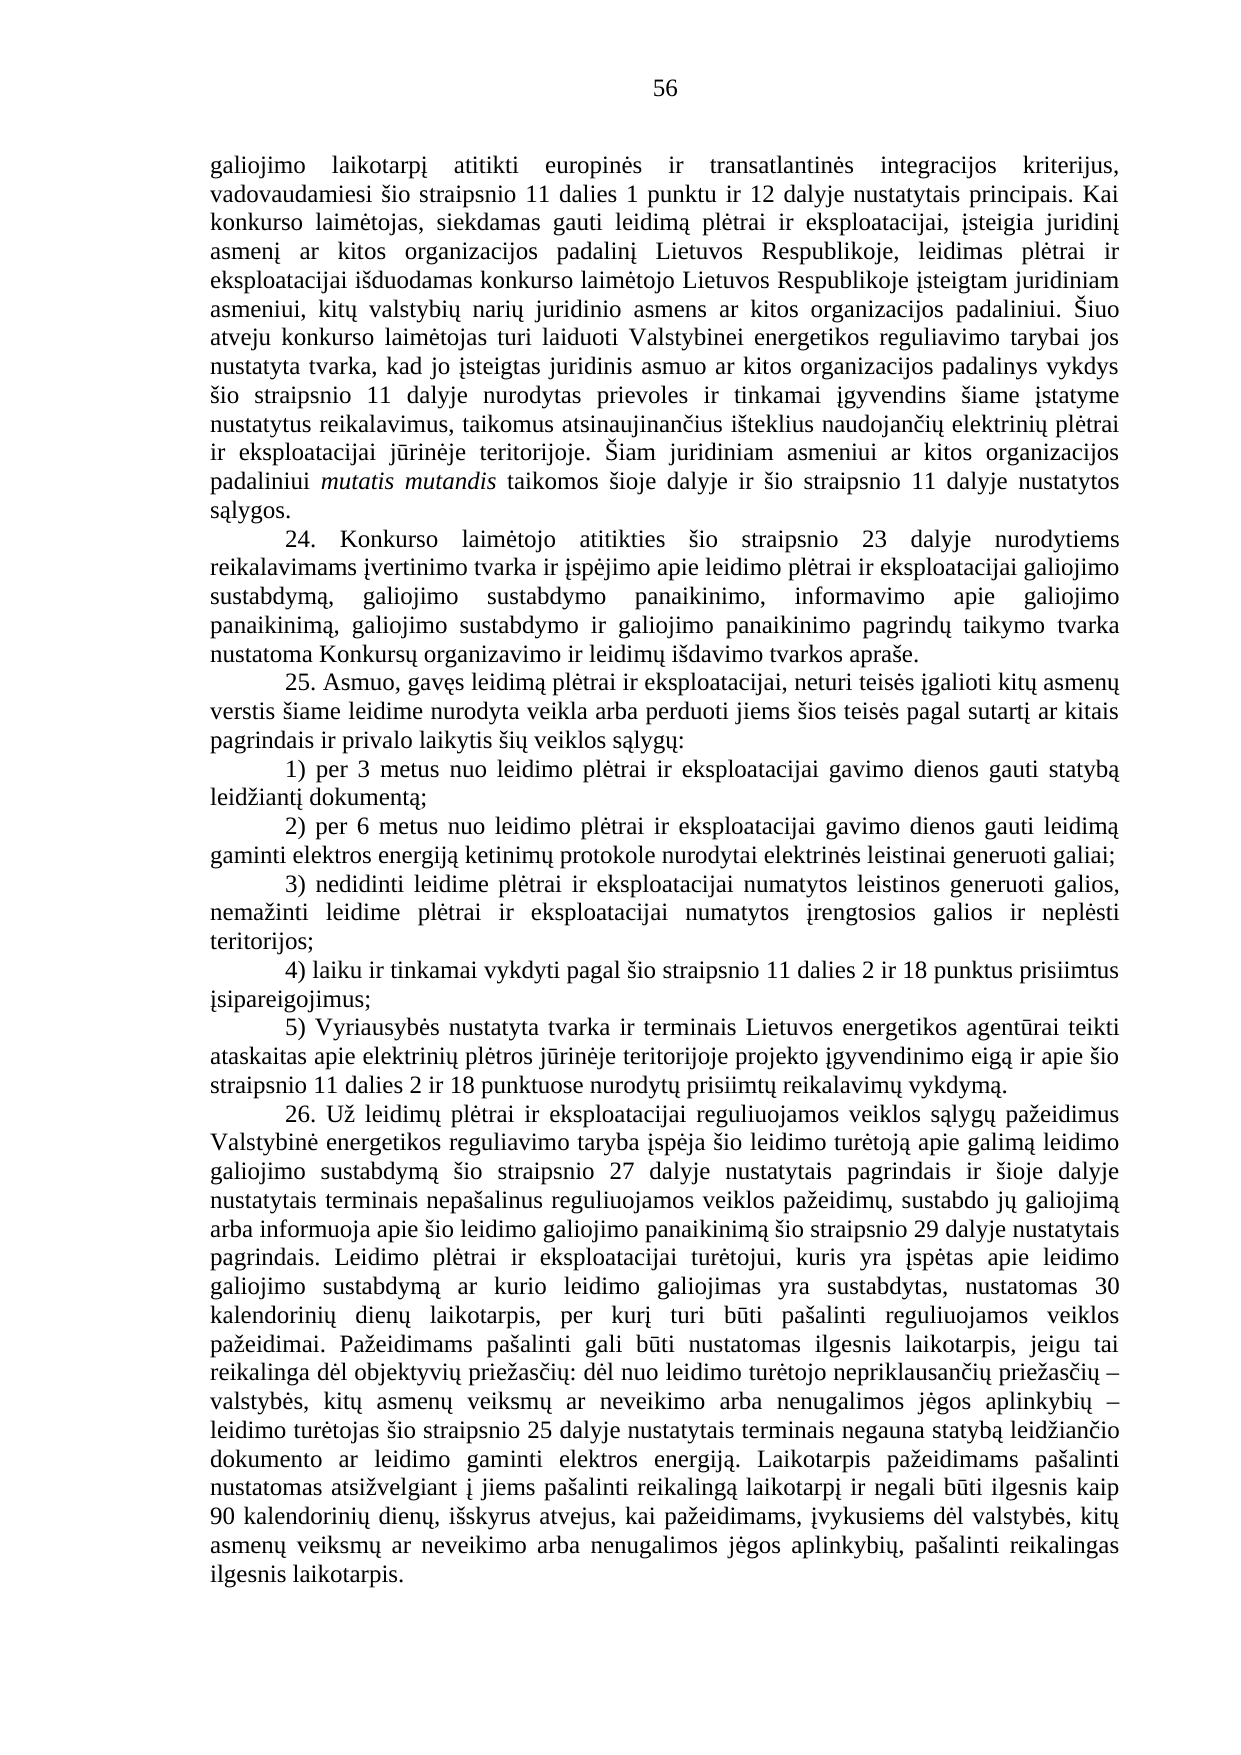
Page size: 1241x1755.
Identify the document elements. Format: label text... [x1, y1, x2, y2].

text galiojimo laikotarpį atitikti europinės ir transatlantinės integracijos kriterijus, vadovaudamiesi šio straipsnio 11 dalies 1 punktu ir 12 dalyje nustatytais principais. Kai konkurso laimėtojas, siekdamas gauti leidimą plėtrai ir eksploatacijai, įsteigia juridinį asmenį ar kitos organizacijos padalinį Lietuvos Respublikoje, leidimas plėtrai ir eksploatacijai išduodamas konkurso laimėtojo Lietuvos Respublikoje įsteigtam juridiniam asmeniui, kitų valstybių narių juridinio asmens ar kitos organizacijos padaliniui. Šiuo atveju konkurso laimėtojas turi laiduoti Valstybinei energetikos reguliavimo tarybai jos nustatyta tvarka, kad jo įsteigtas juridinis asmuo ar kitos organizacijos padalinys vykdys šio straipsnio 11 dalyje nurodytas prievoles ir tinkamai įgyvendins šiame įstatyme nustatytus reikalavimus, taikomus atsinaujinančius išteklius naudojančių elektrinių plėtrai ir eksploatacijai jūrinėje teritorijoje. Šiam juridiniam asmeniui ar kitos organizacijos padaliniui mutatis mutandis taikomos šioje dalyje ir šio straipsnio 11 dalyje nustatytos sąlygos. [210, 150, 1120, 524]
text 1) per 3 metus nuo leidimo plėtrai ir eksploatacijai gavimo dienos gauti statybą leidžiantį dokumentą; [210, 754, 1120, 811]
text 2) per 6 metus nuo leidimo plėtrai ir eksploatacijai gavimo dienos gauti leidimą gaminti elektros energiją ketinimų protokole nurodytai elektrinės leistinai generuoti galiai; [210, 811, 1120, 869]
text 25. Asmuo, gavęs leidimą plėtrai ir eksploatacijai, neturi teisės įgalioti kitų asmenų verstis šiame leidime nurodyta veikla arba perduoti jiems šios teisės pagal sutartį ar kitais pagrindais ir privalo laikytis šių veiklos sąlygų: [210, 667, 1120, 754]
text 5) Vyriausybės nustatyta tvarka ir terminais Lietuvos energetikos agentūrai teikti ataskaitas apie elektrinių plėtros jūrinėje teritorijoje projekto įgyvendinimo eigą ir apie šio straipsnio 11 dalies 2 ir 18 punktuose nurodytų prisiimtų reikalavimų vykdymą. [210, 1012, 1120, 1099]
text 4) laiku ir tinkamai vykdyti pagal šio straipsnio 11 dalies 2 ir 18 punktus prisiimtus įsipareigojimus; [210, 955, 1120, 1012]
text 24. Konkurso laimėtojo atitikties šio straipsnio 23 dalyje nurodytiems reikalavimams įvertinimo tvarka ir įspėjimo apie leidimo plėtrai ir eksploatacijai galiojimo sustabdymą, galiojimo sustabdymo panaikinimo, informavimo apie galiojimo panaikinimą, galiojimo sustabdymo ir galiojimo panaikinimo pagrindų taikymo tvarka nustatoma Konkursų organizavimo ir leidimų išdavimo tvarkos apraše. [210, 524, 1120, 667]
text 3) nedidinti leidime plėtrai ir eksploatacijai numatytos leistinos generuoti galios, nemažinti leidime plėtrai ir eksploatacijai numatytos įrengtosios galios ir neplėsti teritorijos; [210, 869, 1120, 955]
text 26. Už leidimų plėtrai ir eksploatacijai reguliuojamos veiklos sąlygų pažeidimus Valstybinė energetikos reguliavimo taryba įspėja šio leidimo turėtoją apie galimą leidimo galiojimo sustabdymą šio straipsnio 27 dalyje nustatytais pagrindais ir šioje dalyje nustatytais terminais nepašalinus reguliuojamos veiklos pažeidimų, sustabdo jų galiojimą arba informuoja apie šio leidimo galiojimo panaikinimą šio straipsnio 29 dalyje nustatytais pagrindais. Leidimo plėtrai ir eksploatacijai turėtojui, kuris yra įspėtas apie leidimo galiojimo sustabdymą ar kurio leidimo galiojimas yra sustabdytas, nustatomas 30 kalendorinių dienų laikotarpis, per kurį turi būti pašalinti reguliuojamos veiklos pažeidimai. Pažeidimams pašalinti gali būti nustatomas ilgesnis laikotarpis, jeigu tai reikalinga dėl objektyvių priežasčių: dėl nuo leidimo turėtojo nepriklausančių priežasčių – valstybės, kitų asmenų veiksmų ar neveikimo arba nenugalimos jėgos aplinkybių – leidimo turėtojas šio straipsnio 25 dalyje nustatytais terminais negauna statybą leidžiančio dokumento ar leidimo gaminti elektros energiją. Laikotarpis pažeidimams pašalinti nustatomas atsižvelgiant į jiems pašalinti reikalingą laikotarpį ir negali būti ilgesnis kaip 90 kalendorinių dienų, išskyrus atvejus, kai pažeidimams, įvykusiems dėl valstybės, kitų asmenų veiksmų ar neveikimo arba nenugalimos jėgos aplinkybių, pašalinti reikalingas ilgesnis laikotarpis. [210, 1099, 1120, 1587]
